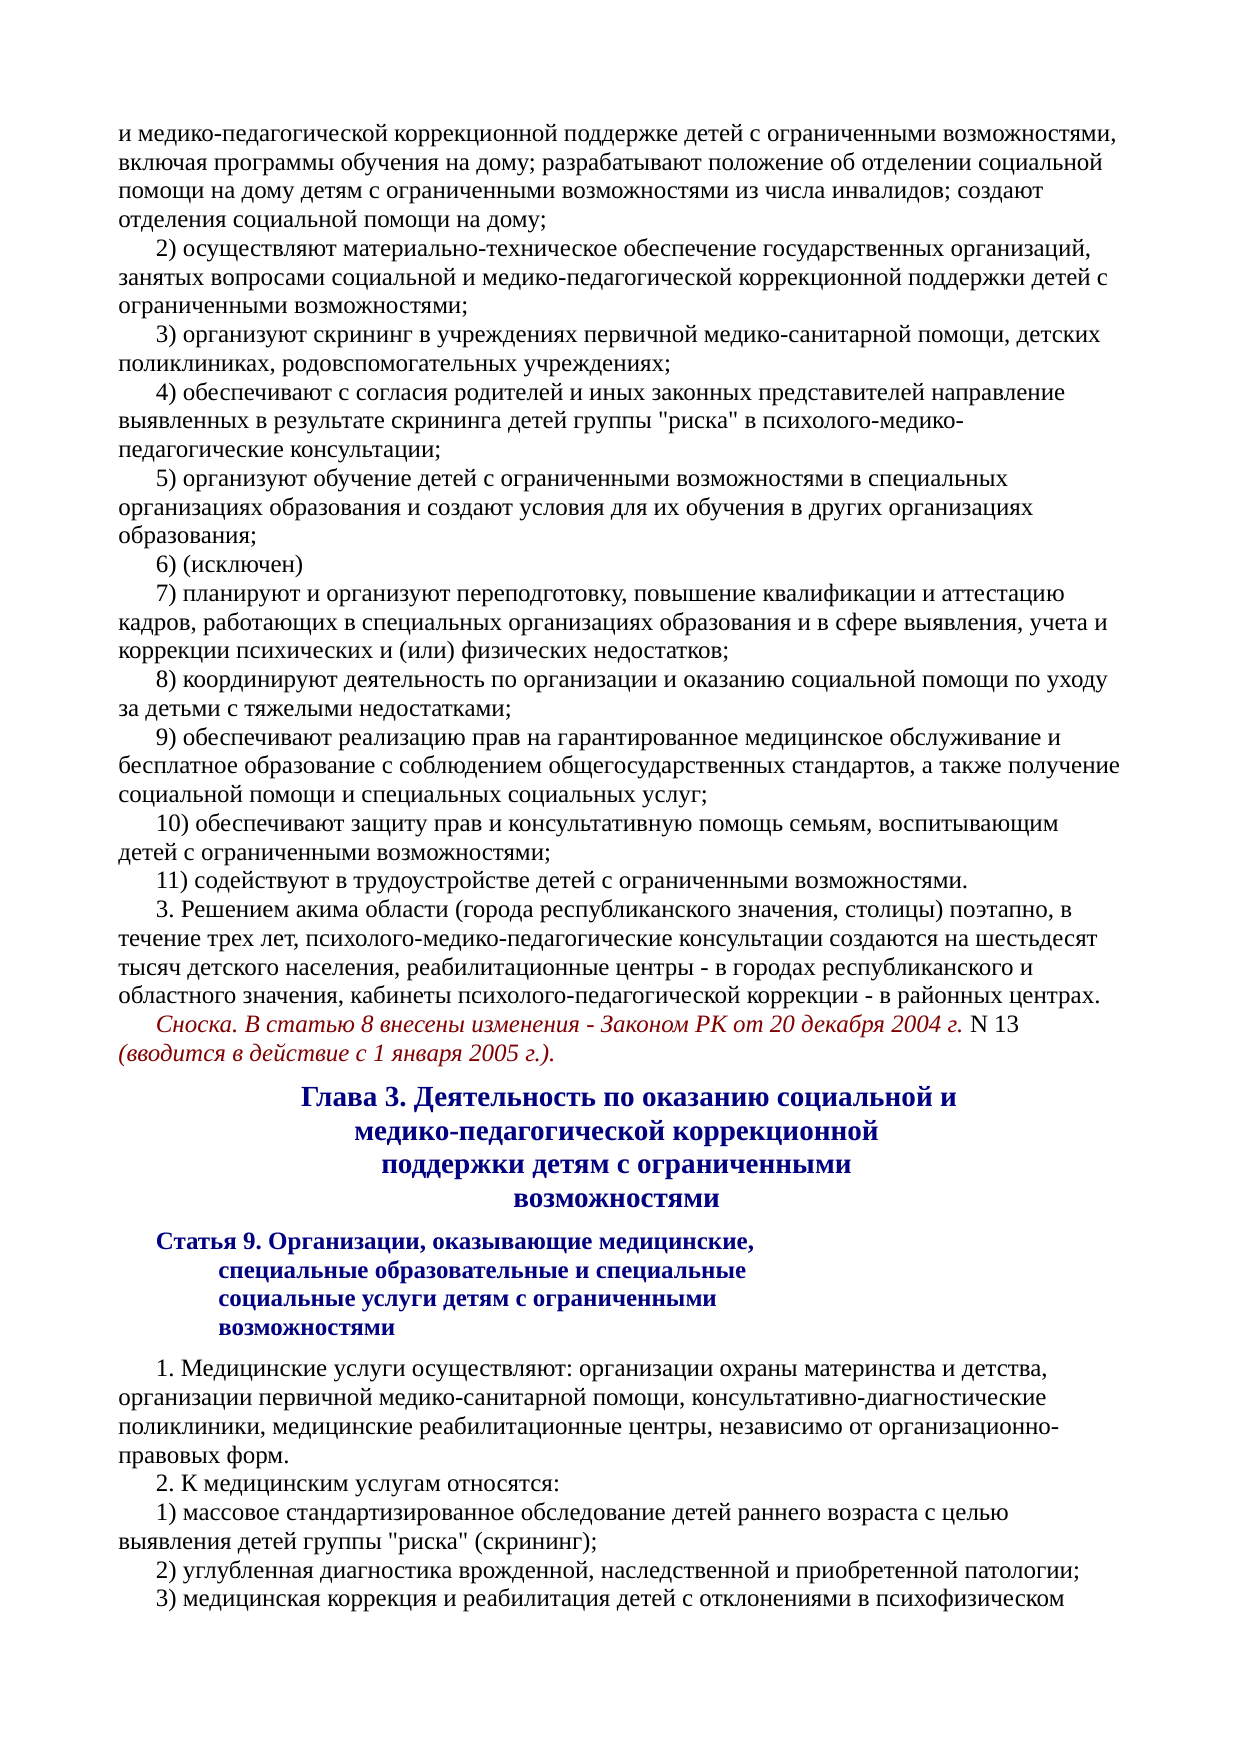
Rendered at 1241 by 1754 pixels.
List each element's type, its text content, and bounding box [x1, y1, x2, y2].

text Статья 9. Организации, оказывающие медицинские, специальные образовательные и специальные социальные услуги детям с ограниченными возможностями [118, 1226, 1122, 1341]
text Глава 3. Деятельность по оказанию социальной и медико-педагогической коррекционной поддержки детям с ограниченными возможностями [118, 1079, 1122, 1213]
text и медико-педагогической коррекционной поддержке детей с ограниченными возможностями, включая программы обучения на дому; разрабатывают положение об отделении социальной помощи на дому детям с ограниченными возможностями из числа инвалидов; создают отделения социальной помощи на дому; 2) осуществляют материально-техническое обеспечение государственных организаций, занятых вопросами социальной и медико-педагогической коррекционной поддержки детей с ограниченными возможностями; 3) организуют скрининг в учреждениях первичной медико-санитарной помощи, детских поликлиниках, родовспомогательных учреждениях; 4) обеспечивают с согласия родителей и иных законных представителей направление выявленных в результате скрининга детей группы "риска" в психолого-медико-педагогические консультации; 5) организуют обучение детей с ограниченными возможностями в специальных организациях образования и создают условия для их обучения в других организациях образования; 6) (исключен) 7) планируют и организуют переподготовку, повышение квалификации и аттестацию кадров, работающих в специальных организациях образования и в сфере выявления, учета и коррекции психических и (или) физических недостатков; 8) координируют деятельность по организации и оказанию социальной помощи по уходу за детьми с тяжелыми недостатками; 9) обеспечивают реализацию прав на гарантированное медицинское обслуживание и бесплатное образование с соблюдением общегосударственных стандартов, а также получение социальной помощи и специальных социальных услуг; 10) обеспечивают защиту прав и консультативную помощь семьям, воспитывающим детей с ограниченными возможностями; 11) содействуют в трудоустройстве детей с ограниченными возможностями. 3. Решением акима области (города республиканского значения, столицы) поэтапно, в течение трех лет, психолого-медико-педагогические консультации создаются на шестьдесят тысяч детского населения, реабилитационные центры - в городах республиканского и областного значения, кабинеты психолого-педагогической коррекции - в районных центрах. Сноска. В статью 8 внесены изменения - Законом РК от 20 декабря 2004 г. N 13 (вводится в действие с 1 января 2005 г.). [118, 118, 1122, 1067]
text 1. Медицинские услуги осуществляют: организации охраны материнства и детства, организации первичной медико-санитарной помощи, консультативно-диагностические поликлиники, медицинские реабилитационные центры, независимо от организационно-правовых форм. 2. К медицинским услугам относятся: 1) массовое стандартизированное обследование детей раннего возраста с целью выявления детей группы "риска" (скрининг); 2) углубленная диагностика врожденной, наследственной и приобретенной патологии; 3) медицинская коррекция и реабилитация детей с отклонениями в психофизическом [118, 1353, 1122, 1612]
